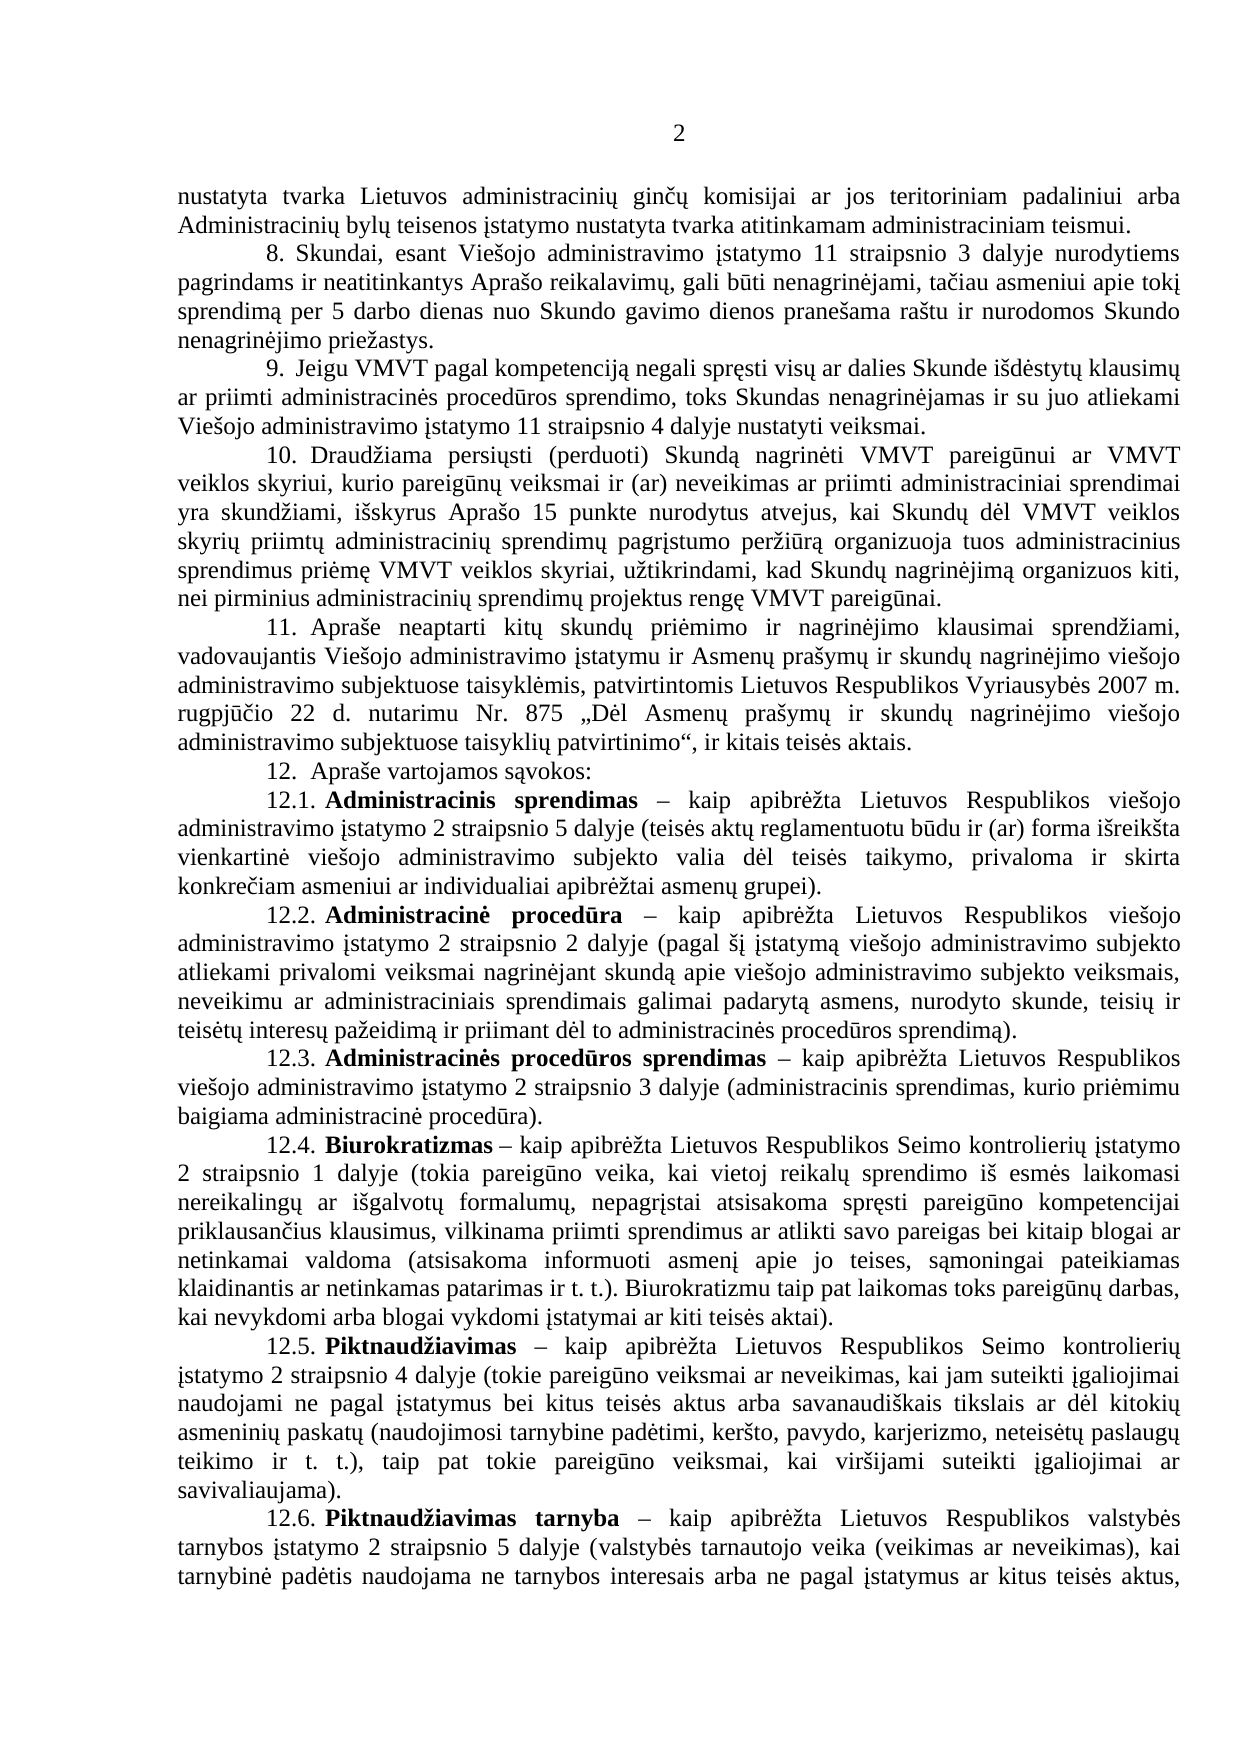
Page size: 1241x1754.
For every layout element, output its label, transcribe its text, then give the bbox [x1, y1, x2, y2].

text 12.2. Administracinė procedūra – kaip apibrėžta Lietuvos Respublikos viešojo administravimo įstatymo 2 straipsnio 2 dalyje (pagal šį įstatymą viešojo administravimo subjekto atliekami privalomi veiksmai nagrinėjant skundą apie viešojo administravimo subjekto veiksmais, neveikimu ar administraciniais sprendimais galimai padarytą asmens, nurodyto skunde, teisių ir teisėtų interesų pažeidimą ir priimant dėl to administracinės procedūros sprendimą). [177, 900, 1181, 1043]
text 12.4. Biurokratizmas – kaip apibrėžta Lietuvos Respublikos Seimo kontrolierių įstatymo 2 straipsnio 1 dalyje (tokia pareigūno veika, kai vietoj reikalų sprendimo iš esmės laikomasi nereikalingų ar išgalvotų formalumų, nepagrįstai atsisakoma spręsti pareigūno kompetencijai priklausančius klausimus, vilkinama priimti sprendimus ar atlikti savo pareigas bei kitaip blogai ar netinkamai valdoma (atsisakoma informuoti asmenį apie jo teises, sąmoningai pateikiamas klaidinantis ar netinkamas patarimas ir t. t.). Biurokratizmu taip pat laikomas toks pareigūnų darbas, kai nevykdomi arba blogai vykdomi įstatymai ar kiti teisės aktai). [177, 1130, 1181, 1331]
text 10. Draudžiama persiųsti (perduoti) Skundą nagrinėti VMVT pareigūnui ar VMVT veiklos skyriui, kurio pareigūnų veiksmai ir (ar) neveikimas ar priimti administraciniai sprendimai yra skundžiami, išskyrus Aprašo 15 punkte nurodytus atvejus, kai Skundų dėl VMVT veiklos skyrių priimtų administracinių sprendimų pagrįstumo peržiūrą organizuoja tuos administracinius sprendimus priėmę VMVT veiklos skyriai, užtikrindami, kad Skundų nagrinėjimą organizuos kiti, nei pirminius administracinių sprendimų projektus rengę VMVT pareigūnai. [177, 440, 1181, 612]
text 9. Jeigu VMVT pagal kompetenciją negali spręsti visų ar dalies Skunde išdėstytų klausimų ar priimti administracinės procedūros sprendimo, toks Skundas nenagrinėjamas ir su juo atliekami Viešojo administravimo įstatymo 11 straipsnio 4 dalyje nustatyti veiksmai. [177, 353, 1181, 440]
text 8. Skundai, esant Viešojo administravimo įstatymo 11 straipsnio 3 dalyje nurodytiems pagrindams ir neatitinkantys Aprašo reikalavimų, gali būti nenagrinėjami, tačiau asmeniui apie tokį sprendimą per 5 darbo dienas nuo Skundo gavimo dienos pranešama raštu ir nurodomos Skundo nenagrinėjimo priežastys. [177, 238, 1181, 353]
text 12.5. Piktnaudžiavimas – kaip apibrėžta Lietuvos Respublikos Seimo kontrolierių įstatymo 2 straipsnio 4 dalyje (tokie pareigūno veiksmai ar neveikimas, kai jam suteikti įgaliojimai naudojami ne pagal įstatymus bei kitus teisės aktus arba savanaudiškais tikslais ar dėl kitokių asmeninių paskatų (naudojimosi tarnybine padėtimi, keršto, pavydo, karjerizmo, neteisėtų paslaugų teikimo ir t. t.), taip pat tokie pareigūno veiksmai, kai viršijami suteikti įgaliojimai ar savivaliaujama). [177, 1331, 1181, 1503]
text 12.3. Administracinės procedūros sprendimas – kaip apibrėžta Lietuvos Respublikos viešojo administravimo įstatymo 2 straipsnio 3 dalyje (administracinis sprendimas, kurio priėmimu baigiama administracinė procedūra). [177, 1043, 1181, 1130]
text 12.1. Administracinis sprendimas – kaip apibrėžta Lietuvos Respublikos viešojo administravimo įstatymo 2 straipsnio 5 dalyje (teisės aktų reglamentuotu būdu ir (ar) forma išreikšta vienkartinė viešojo administravimo subjekto valia dėl teisės taikymo, privaloma ir skirta konkrečiam asmeniui ar individualiai apibrėžtai asmenų grupei). [177, 785, 1181, 900]
text 12. Apraše vartojamos sąvokos: [177, 756, 1181, 785]
text 11. Apraše neaptarti kitų skundų priėmimo ir nagrinėjimo klausimai sprendžiami, vadovaujantis Viešojo administravimo įstatymu ir Asmenų prašymų ir skundų nagrinėjimo viešojo administravimo subjektuose taisyklėmis, patvirtintomis Lietuvos Respublikos Vyriausybės 2007 m. rugpjūčio 22 d. nutarimu Nr. 875 „Dėl Asmenų prašymų ir skundų nagrinėjimo viešojo administravimo subjektuose taisyklių patvirtinimo“, ir kitais teisės aktais. [177, 612, 1181, 756]
text nustatyta tvarka Lietuvos administracinių ginčų komisijai ar jos teritoriniam padaliniui arba Administracinių bylų teisenos įstatymo nustatyta tvarka atitinkamam administraciniam teismui. [177, 181, 1181, 238]
text 12.6. Piktnaudžiavimas tarnyba – kaip apibrėžta Lietuvos Respublikos valstybės tarnybos įstatymo 2 straipsnio 5 dalyje (valstybės tarnautojo veika (veikimas ar neveikimas), kai tarnybinė padėtis naudojama ne tarnybos interesais arba ne pagal įstatymus ar kitus teisės aktus, [177, 1503, 1181, 1590]
